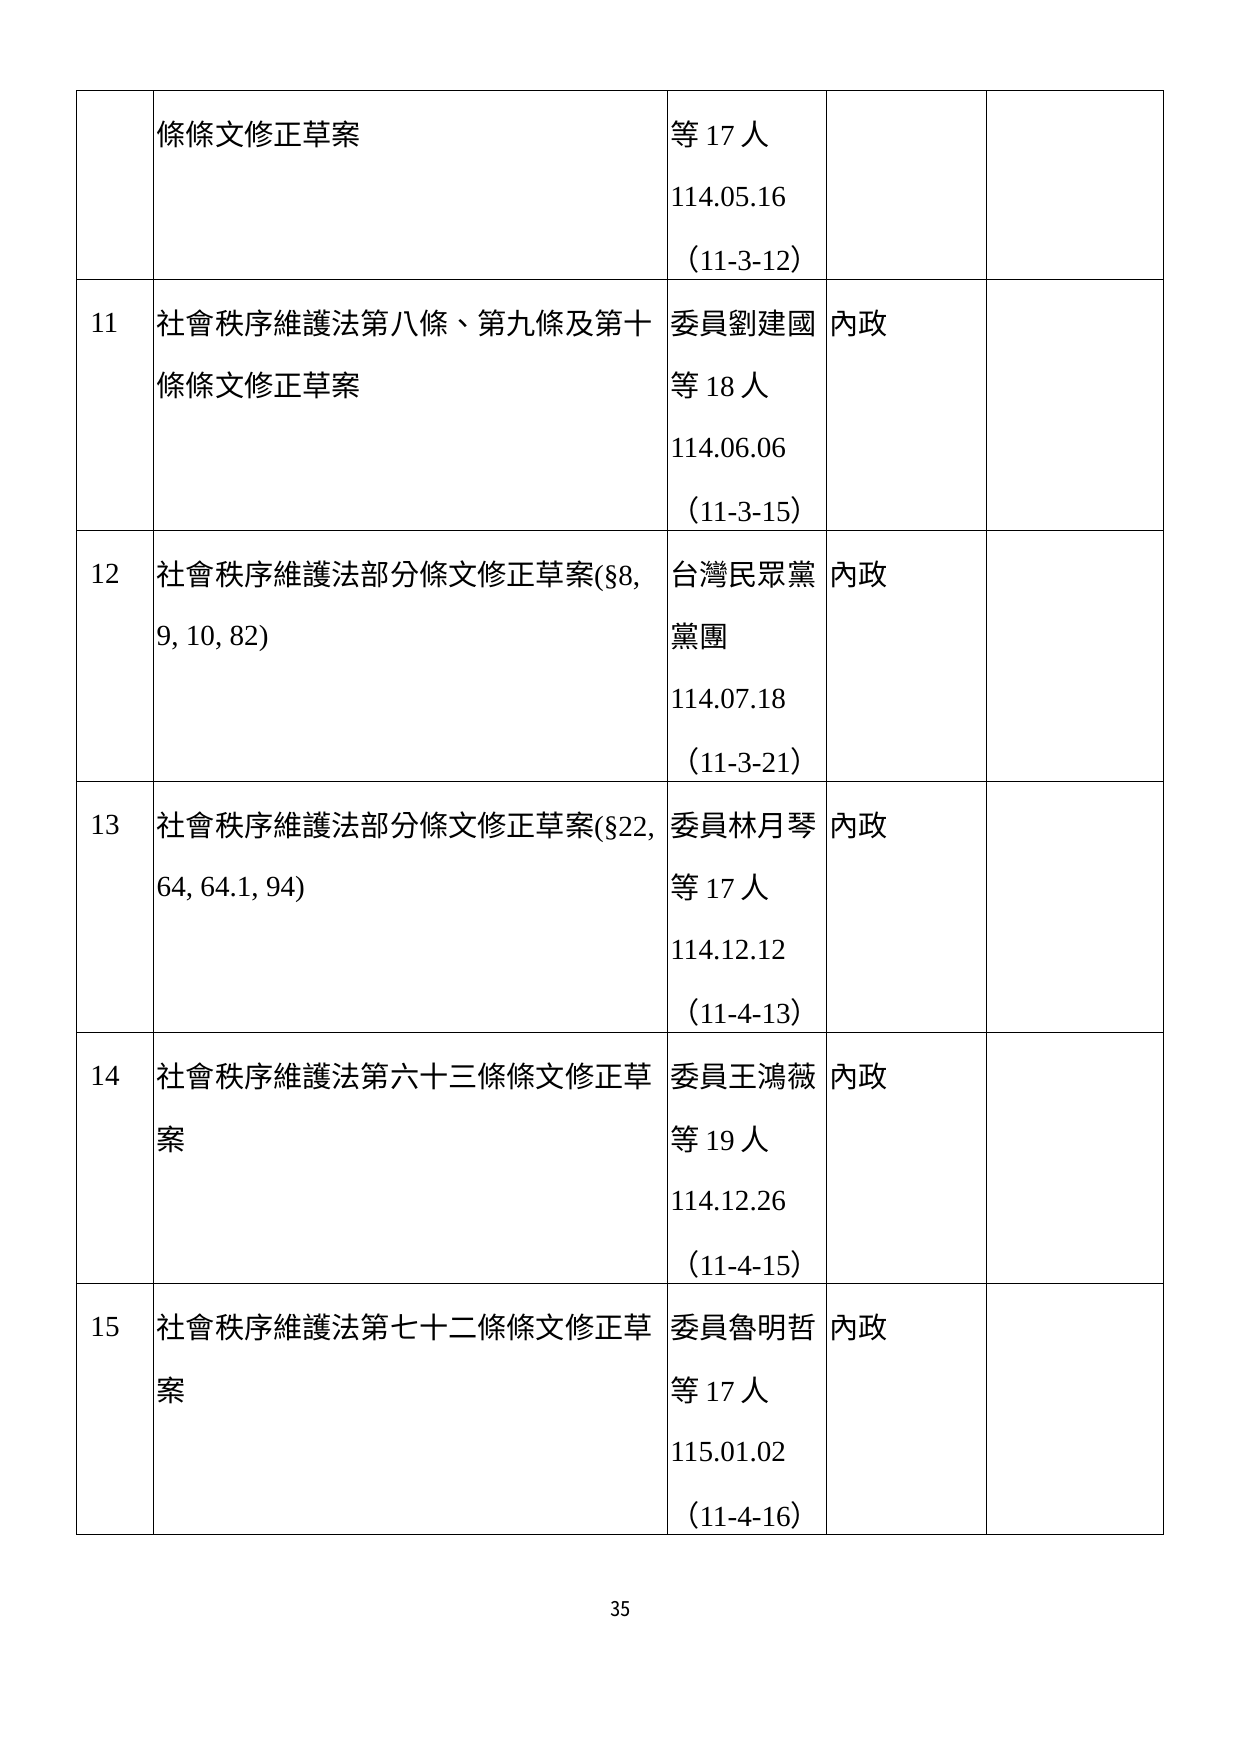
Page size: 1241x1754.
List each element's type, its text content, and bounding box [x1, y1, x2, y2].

table_cell [987, 91, 1163, 279]
table_cell 台灣民眾黨黨團 114.07.18 （11-3-21） [668, 531, 826, 781]
table_cell 社會秩序維護法部分條文修正草案(§8, 9, 10, 82) [154, 531, 667, 781]
table_cell 等17人 114.05.16 （11-3-12） [668, 91, 826, 279]
table_cell [77, 782, 153, 1032]
table_cell [77, 91, 153, 279]
table_cell [77, 1284, 153, 1534]
table_cell [987, 782, 1163, 1032]
table_cell 內政 [827, 531, 986, 781]
table_cell [827, 91, 986, 279]
table_cell [77, 1033, 153, 1283]
table_cell [77, 280, 153, 530]
table_cell 內政 [827, 1284, 986, 1534]
table_cell 委員魯明哲等17人 115.01.02 （11-4-16） [668, 1284, 826, 1534]
table_cell 委員王鴻薇等19人 114.12.26 （11-4-15） [668, 1033, 826, 1283]
table_cell 內政 [827, 280, 986, 530]
table_cell 內政 [827, 782, 986, 1032]
table_cell 社會秩序維護法第六十三條條文修正草案 [154, 1033, 667, 1283]
table_cell [987, 531, 1163, 781]
table_cell [987, 1033, 1163, 1283]
table_cell [987, 1284, 1163, 1534]
table_cell 委員劉建國等18人 114.06.06 （11-3-15） [668, 280, 826, 530]
table_cell 條條文修正草案 [154, 91, 667, 279]
table_cell 社會秩序維護法第八條、第九條及第十條條文修正草案 [154, 280, 667, 530]
table_cell 內政 [827, 1033, 986, 1283]
table_cell 社會秩序維護法第七十二條條文修正草案 [154, 1284, 667, 1534]
table_cell [987, 280, 1163, 530]
table_cell 社會秩序維護法部分條文修正草案(§22, 64, 64.1, 94) [154, 782, 667, 1032]
table_cell 委員林月琴等17人 114.12.12 （11-4-13） [668, 782, 826, 1032]
table_cell [77, 531, 153, 781]
